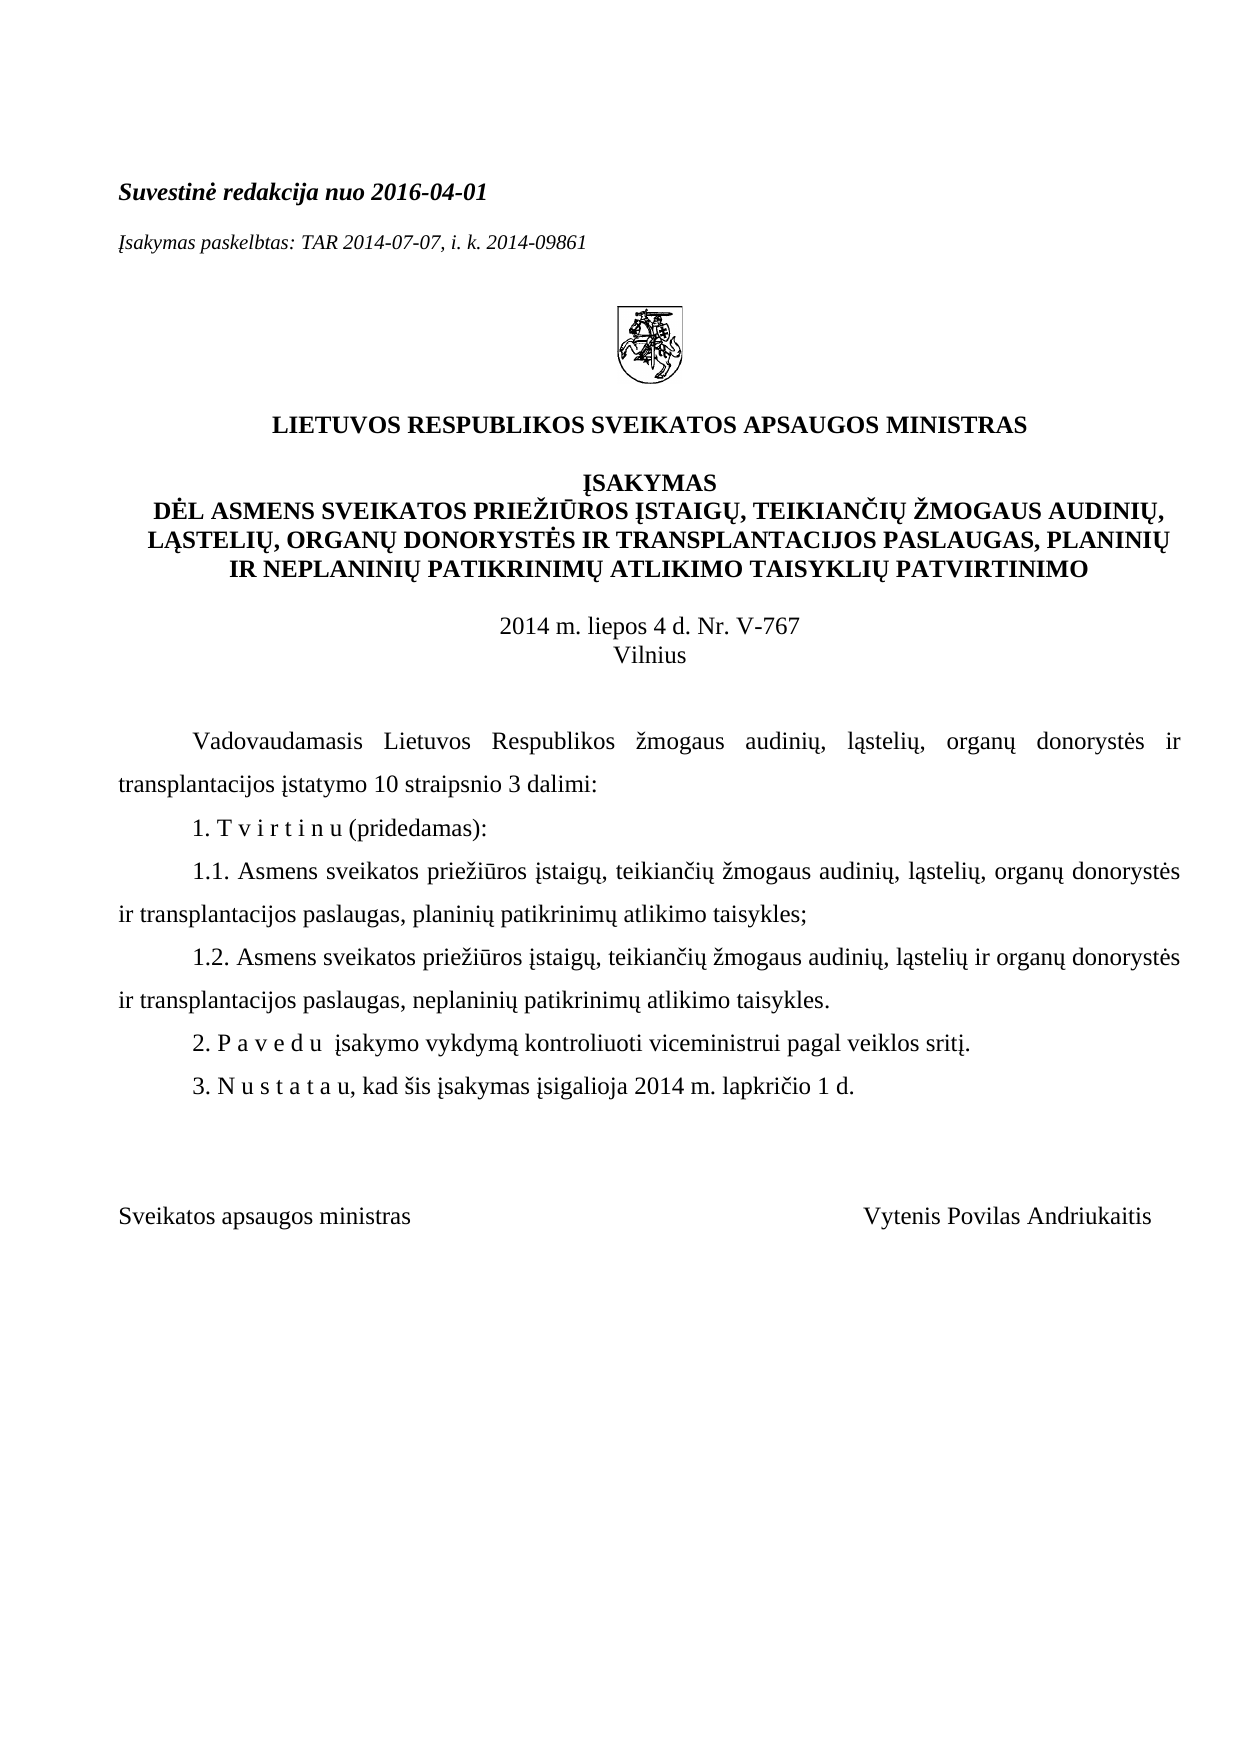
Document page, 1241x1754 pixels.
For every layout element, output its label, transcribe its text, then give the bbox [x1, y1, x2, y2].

text 2014 m. liepos 4 d. Nr. V-767 [118, 611, 1181, 640]
text ĮSAKYMAS [118, 468, 1181, 496]
text DĖL ASMENS SVEIKATOS PRIEŽIŪROS ĮSTAIGŲ, TEIKIANČIŲ ŽMOGAUS AUDINIŲ, LĄSTELIŲ, ORGANŲ DONORYSTĖS IR TRANSPLANTACIJOS PASLAUGAS, PLANINIŲ IR NEPLANINIŲ PATIKRinimų ATLIKIMO TAISYKLių patvirtinimo [137, 496, 1181, 583]
text Suvestinė redakcija nuo 2016-04-01 [118, 177, 1181, 206]
text LIETUVOS RESPUBLIKOS SVEIKATOS APSAUGOS ministras [118, 410, 1181, 439]
text 2. P a v e d u įsakymo vykdymą kontroliuoti viceministrui pagal veiklos sritį. [118, 1028, 1181, 1057]
text Įsakymas paskelbtas: TAR 2014-07-07, i. k. 2014-09861 [118, 230, 1181, 254]
text Vilnius [118, 640, 1181, 669]
text 3. N u s t a t a u, kad šis įsakymas įsigalioja 2014 m. lapkričio 1 d. [118, 1071, 1181, 1100]
text Vadovaudamasis Lietuvos Respublikos žmogaus audinių, ląstelių, organų donorystės ir transplantacijos įstatymo 10 straipsnio 3 dalimi: [118, 726, 1181, 798]
text Sveikatos apsaugos ministras Vytenis Povilas Andriukaitis [118, 1201, 1181, 1229]
text 1. T v i r t i n u (pridedamas): [192, 813, 1181, 841]
text 1.2. Asmens sveikatos priežiūros įstaigų, teikiančių žmogaus audinių, ląstelių ir organų donorystės ir transplantacijos paslaugas, neplaninių patikrinimų atlikimo taisykles. [118, 942, 1181, 1014]
text 1.1. Asmens sveikatos priežiūros įstaigų, teikiančių žmogaus audinių, ląstelių, organų donorystės ir transplantacijos paslaugas, planinių patikrinimų atlikimo taisykles; [118, 856, 1181, 928]
